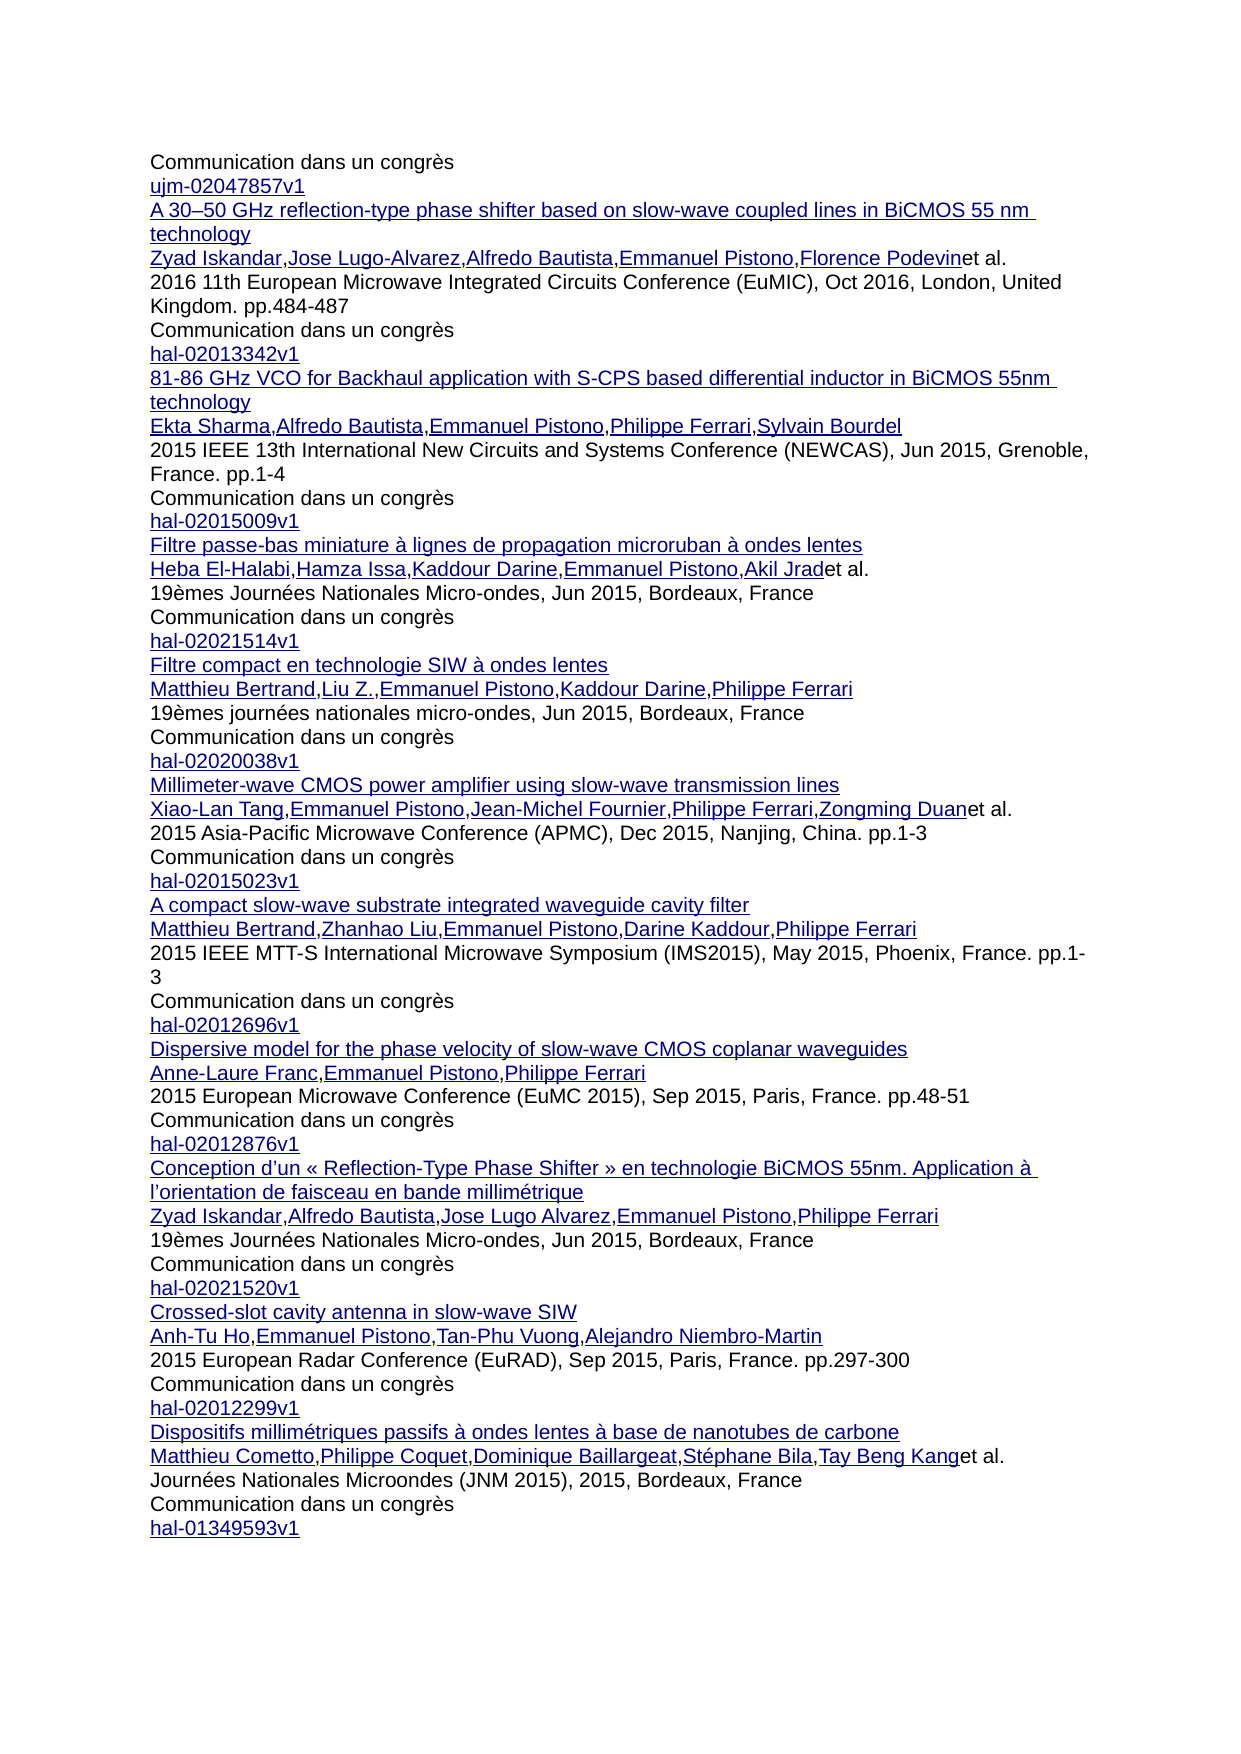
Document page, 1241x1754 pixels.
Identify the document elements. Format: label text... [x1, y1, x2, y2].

table_cell Conception d’un « Reflection-Type Phase Shifter » en technologie BiCMOS 55nm. Application à l’orientation de faisceau en bande millimétrique Zyad Iskandar,Alfredo Bautista,Jose Lugo Alvarez,Emmanuel Pistono,Philippe Ferrari 19èmes Journées Nationales Micro-ondes, Jun 2015, Bordeaux, France Communication dans un congrès hal-02021520v1 [150, 1156, 1090, 1300]
table_cell Filtre passe-bas miniature à lignes de propagation microruban à ondes lentes Heba El-Halabi,Hamza Issa,Kaddour Darine,Emmanuel Pistono,Akil Jradet al. 19èmes Journées Nationales Micro-ondes, Jun 2015, Bordeaux, France Communication dans un congrès hal-02021514v1 [150, 533, 1090, 653]
table_cell A 30–50 GHz reflection-type phase shifter based on slow-wave coupled lines in BiCMOS 55 nm technology Zyad Iskandar,Jose Lugo-Alvarez,Alfredo Bautista,Emmanuel Pistono,Florence Podevinet al. 2016 11th European Microwave Integrated Circuits Conference (EuMIC), Oct 2016, London, United Kingdom. pp.484-487 Communication dans un congrès hal-02013342v1 [150, 198, 1090, 366]
table_cell Communication dans un congrès ujm-02047857v1 [150, 150, 1090, 198]
table_cell A compact slow-wave substrate integrated waveguide cavity filter Matthieu Bertrand,Zhanhao Liu,Emmanuel Pistono,Darine Kaddour,Philippe Ferrari 2015 IEEE MTT-S International Microwave Symposium (IMS2015), May 2015, Phoenix, France. pp.1-3 Communication dans un congrès hal-02012696v1 [150, 893, 1090, 1036]
table_cell Dispersive model for the phase velocity of slow-wave CMOS coplanar waveguides Anne-Laure Franc,Emmanuel Pistono,Philippe Ferrari 2015 European Microwave Conference (EuMC 2015), Sep 2015, Paris, France. pp.48-51 Communication dans un congrès hal-02012876v1 [150, 1036, 1090, 1156]
table_cell Crossed-slot cavity antenna in slow-wave SIW Anh-Tu Ho,Emmanuel Pistono,Tan-Phu Vuong,Alejandro Niembro-Martin 2015 European Radar Conference (EuRAD), Sep 2015, Paris, France. pp.297-300 Communication dans un congrès hal-02012299v1 [150, 1300, 1090, 1420]
table_cell 81-86 GHz VCO for Backhaul application with S-CPS based differential inductor in BiCMOS 55nm technology Ekta Sharma,Alfredo Bautista,Emmanuel Pistono,Philippe Ferrari,Sylvain Bourdel 2015 IEEE 13th International New Circuits and Systems Conference (NEWCAS), Jun 2015, Grenoble, France. pp.1-4 Communication dans un congrès hal-02015009v1 [150, 366, 1090, 533]
table_cell Millimeter-wave CMOS power amplifier using slow-wave transmission lines Xiao-Lan Tang,Emmanuel Pistono,Jean-Michel Fournier,Philippe Ferrari,Zongming Duanet al. 2015 Asia-Pacific Microwave Conference (APMC), Dec 2015, Nanjing, China. pp.1-3 Communication dans un congrès hal-02015023v1 [150, 773, 1090, 893]
table_cell Dispositifs millimétriques passifs à ondes lentes à base de nanotubes de carbone Matthieu Cometto,Philippe Coquet,Dominique Baillargeat,Stéphane Bila,Tay Beng Kanget al. Journées Nationales Microondes (JNM 2015), 2015, Bordeaux, France Communication dans un congrès hal-01349593v1 [150, 1420, 1090, 1539]
table_cell Filtre compact en technologie SIW à ondes lentes Matthieu Bertrand,Liu Z.,Emmanuel Pistono,Kaddour Darine,Philippe Ferrari 19èmes journées nationales micro-ondes, Jun 2015, Bordeaux, France Communication dans un congrès hal-02020038v1 [150, 653, 1090, 773]
